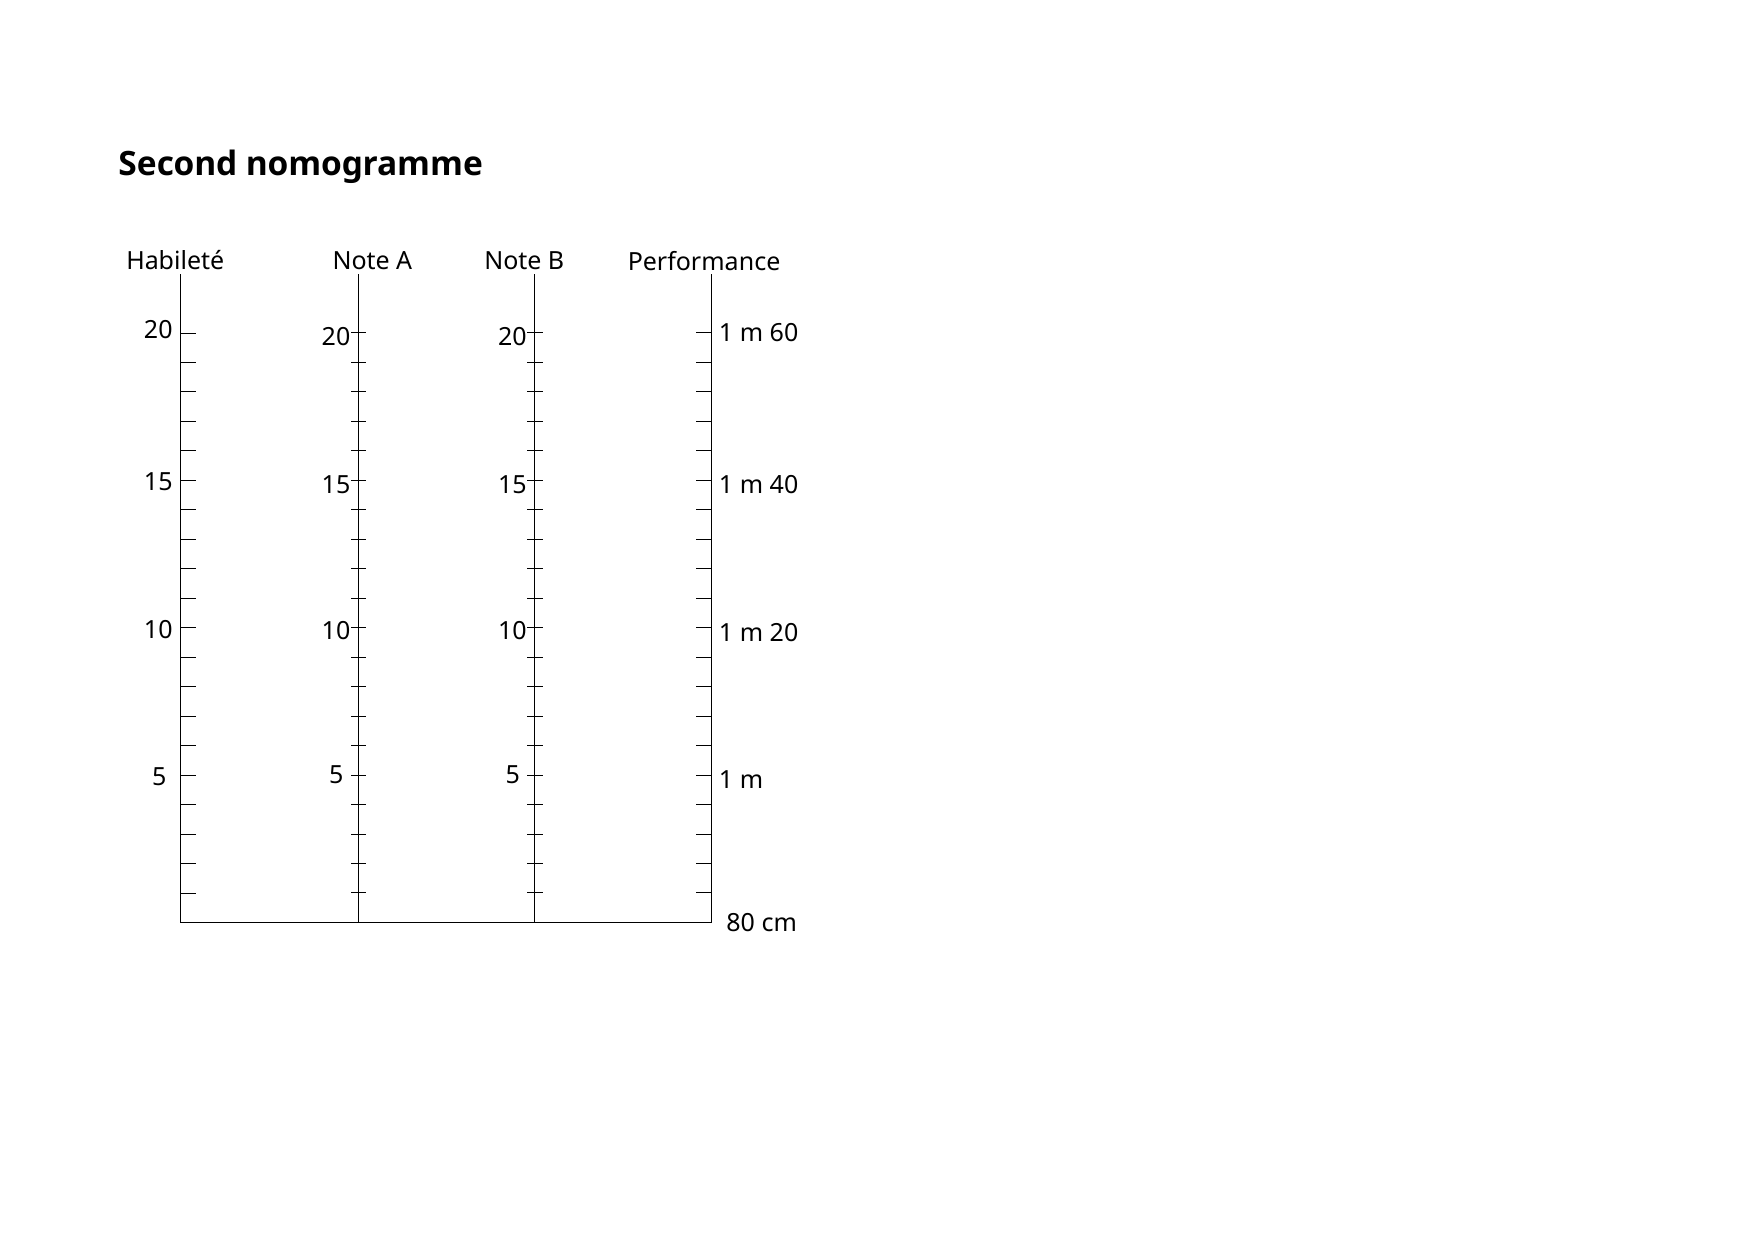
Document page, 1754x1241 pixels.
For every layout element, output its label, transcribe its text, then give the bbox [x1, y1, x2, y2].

subtitle Second nomogramme [118, 139, 818, 185]
